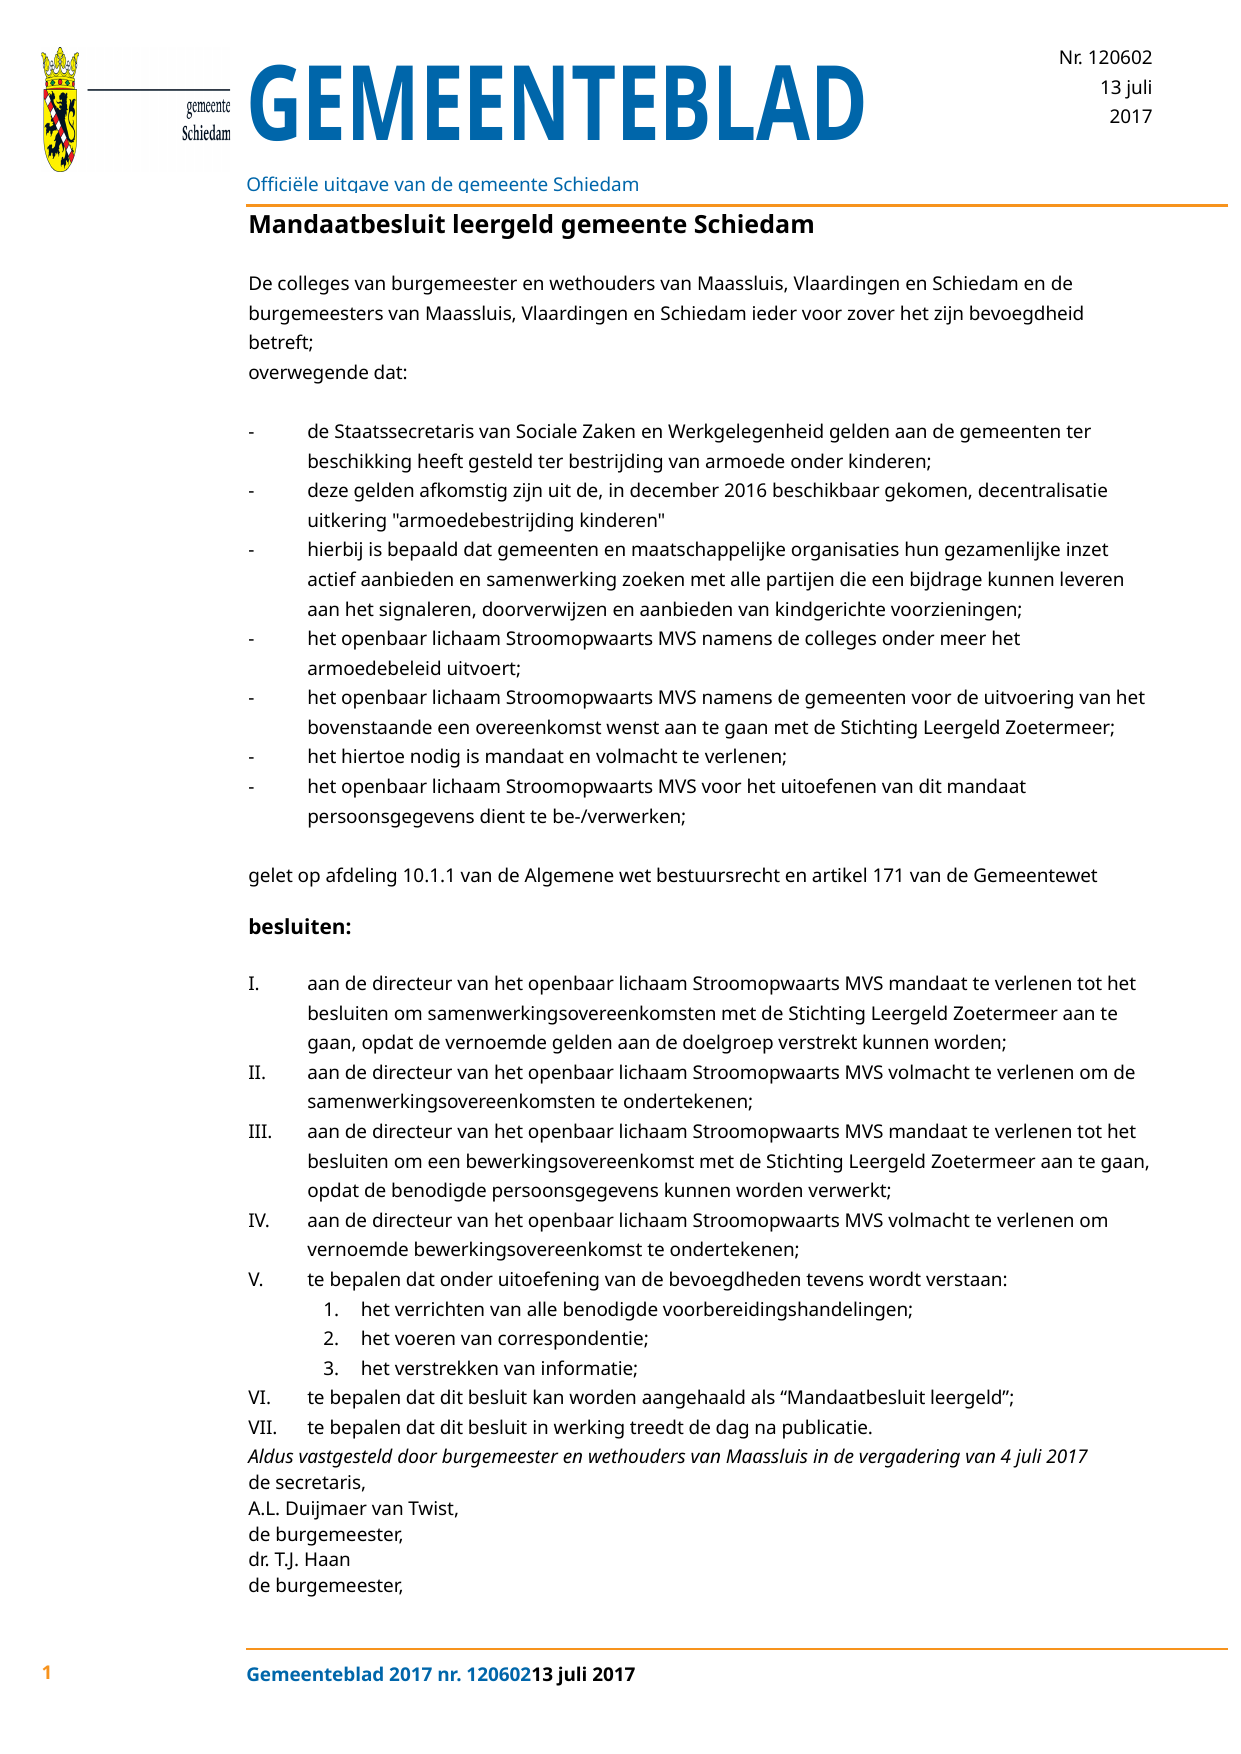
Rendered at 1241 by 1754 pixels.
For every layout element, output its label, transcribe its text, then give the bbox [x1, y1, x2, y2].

text gelet op afdeling 10.1.1 van de Algemene wet bestuursrecht en artikel 171 van de Gemeentewet [248, 862, 1152, 888]
text besluiten: [248, 912, 1152, 941]
text de burgemeester, [248, 1572, 1152, 1598]
list de Staatssecretaris van Sociale Zaken en Werkgelegenheid gelden aan de gemeenten ter beschikking heeft gesteld ter bestrijding van armoede onder kinderen; [248, 418, 1152, 473]
list het openbaar lichaam Stroomopwaarts MVS voor het uitoefenen van dit mandaat persoonsgegevens dient te be-/verwerken; [248, 773, 1152, 828]
list het voeren van correspondentie; [323, 1325, 1152, 1351]
list aan de directeur van het openbaar lichaam Stroomopwaarts MVS volmacht te verlenen om vernoemde bewerkingsovereenkomst te ondertekenen; [248, 1207, 1152, 1262]
list het hiertoe nodig is mandaat en volmacht te verlenen; [248, 744, 1152, 769]
text Aldus vastgesteld door burgemeester en wethouders van Maassluis in de vergadering van 4 juli 2017 [248, 1444, 1152, 1469]
text De colleges van burgemeester en wethouders van Maassluis, Vlaardingen en Schiedam en de burgemeesters van Maassluis, Vlaardingen en Schiedam ieder voor zover het zijn bevoegdheid betreft; [248, 270, 1152, 355]
list aan de directeur van het openbaar lichaam Stroomopwaarts MVS volmacht te verlenen om de samenwerkingsovereenkomsten te ondertekenen; [248, 1059, 1152, 1114]
list aan de directeur van het openbaar lichaam Stroomopwaarts MVS mandaat te verlenen tot het besluiten om samenwerkingsovereenkomsten met de Stichting Leergeld Zoetermeer aan te gaan, opdat de vernoemde gelden aan de doelgroep verstrekt kunnen worden; [248, 970, 1152, 1055]
list het openbaar lichaam Stroomopwaarts MVS namens de gemeenten voor de uitvoering van het bovenstaande een overeenkomst wenst aan te gaan met de Stichting Leergeld Zoetermeer; [248, 684, 1152, 740]
list het verrichten van alle benodigde voorbereidingshandelingen; [323, 1296, 1152, 1322]
text dr. T.J. Haan [248, 1547, 1152, 1572]
list te bepalen dat onder uitoefening van de bevoegdheden tevens wordt verstaan: [248, 1266, 1152, 1292]
list te bepalen dat dit besluit kan worden aangehaald als “Mandaatbesluit leergeld”; [248, 1384, 1152, 1410]
text de burgemeester, [248, 1521, 1152, 1547]
text Mandaatbesluit leergeld gemeente Schiedam [248, 207, 1152, 241]
list deze gelden afkomstig zijn uit de, in december 2016 beschikbaar gekomen, decentralisatie uitkering "armoedebestrijding kinderen" [248, 477, 1152, 533]
list te bepalen dat dit besluit in werking treedt de dag na publicatie. [248, 1414, 1152, 1440]
text de secretaris, [248, 1469, 1152, 1495]
picture [41, 47, 231, 172]
text overwegende dat: [248, 359, 1152, 385]
text A.L. Duijmaer van Twist, [248, 1495, 1152, 1521]
list het verstrekken van informatie; [323, 1355, 1152, 1381]
list het openbaar lichaam Stroomopwaarts MVS namens de colleges onder meer het armoedebeleid uitvoert; [248, 625, 1152, 681]
list aan de directeur van het openbaar lichaam Stroomopwaarts MVS mandaat te verlenen tot het besluiten om een bewerkingsovereenkomst met de Stichting Leergeld Zoetermeer aan te gaan, opdat de benodigde persoonsgegevens kunnen worden verwerkt; [248, 1118, 1152, 1203]
list hierbij is bepaald dat gemeenten en maatschappelijke organisaties hun gezamenlijke inzet actief aanbieden en samenwerking zoeken met alle partijen die een bijdrage kunnen leveren aan het signaleren, doorverwijzen en aanbieden van kindgerichte voorzieningen; [248, 537, 1152, 621]
